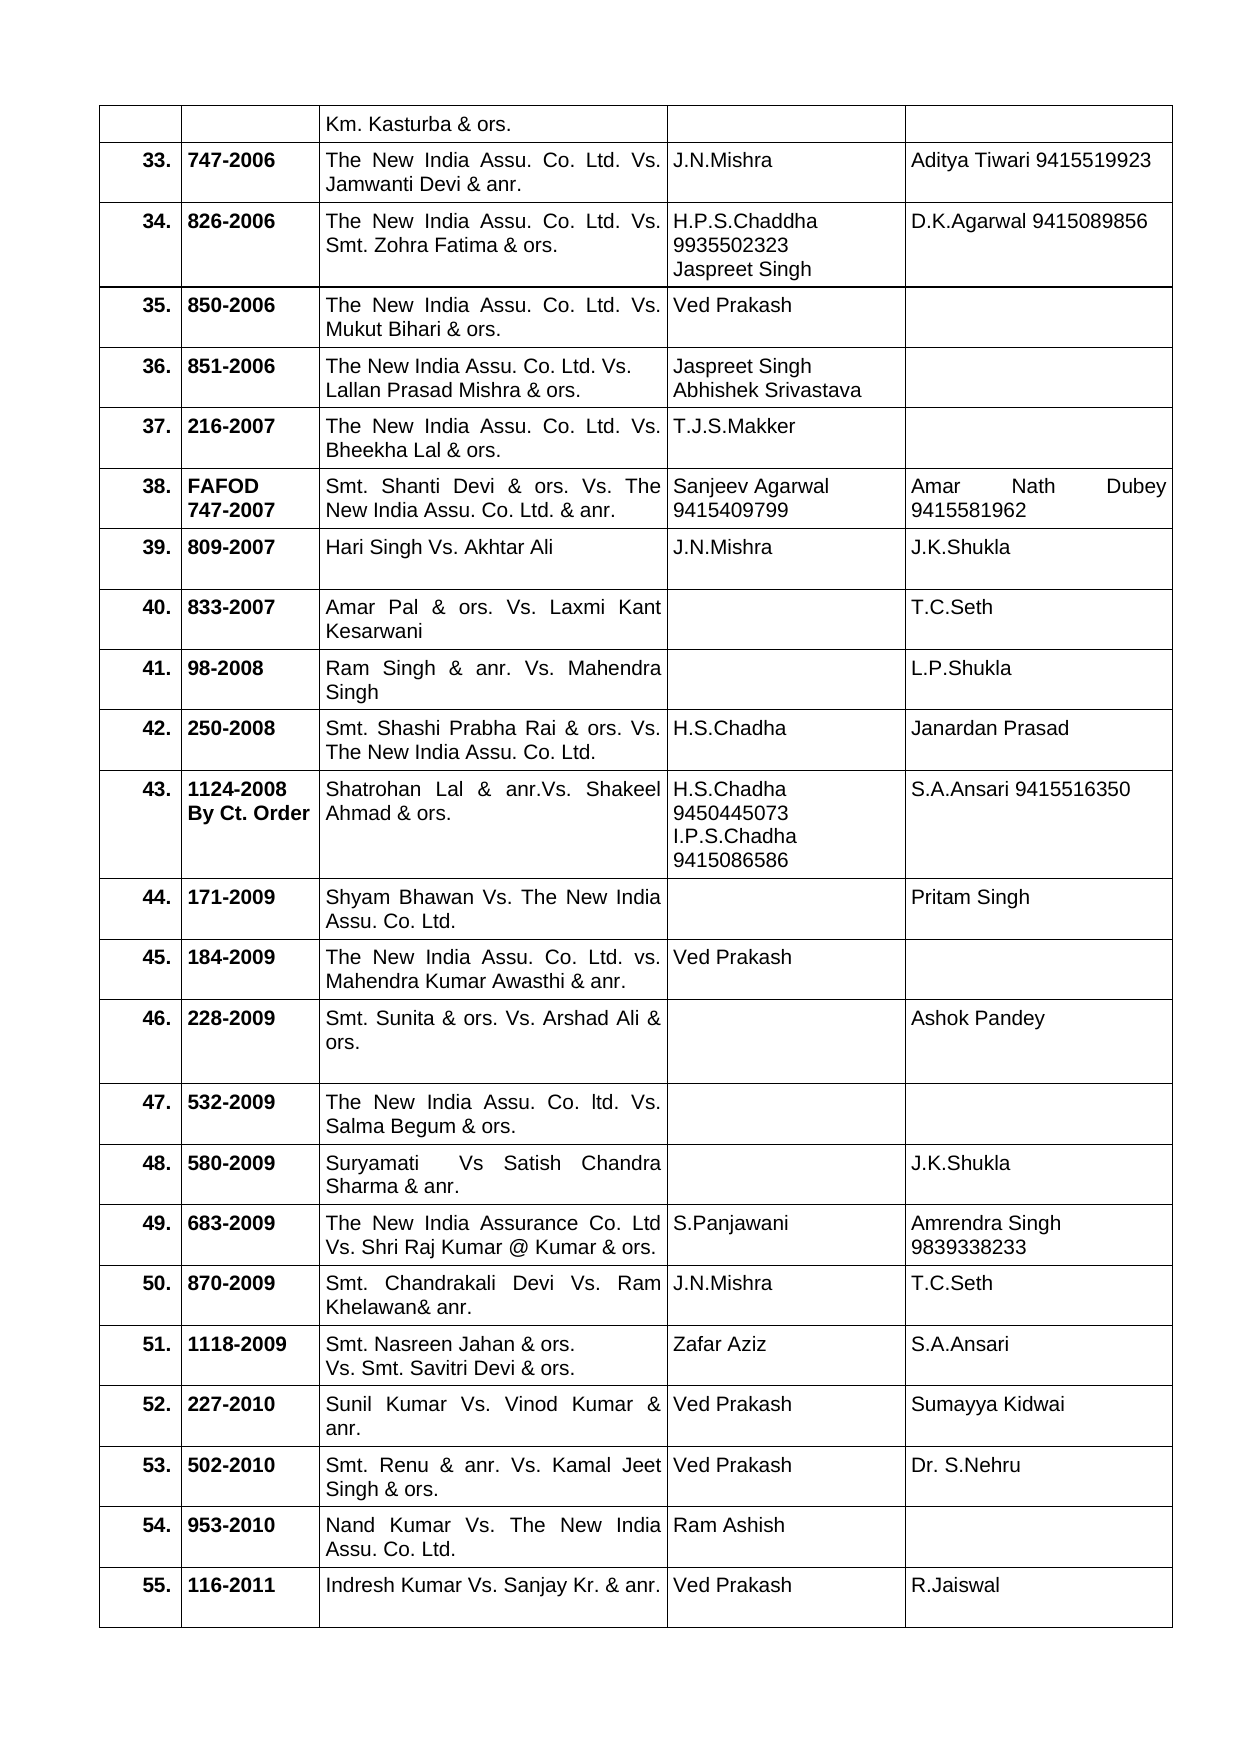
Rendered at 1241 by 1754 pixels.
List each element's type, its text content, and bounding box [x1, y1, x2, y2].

table_cell [100, 879, 181, 938]
table_cell [906, 940, 1172, 999]
table_cell [100, 408, 181, 468]
table_cell [668, 590, 905, 649]
table_cell J.N.Mishra [668, 529, 905, 588]
table_cell Ved Prakash [668, 1447, 905, 1506]
table_cell L.P.Shukla [906, 650, 1172, 709]
table_cell [100, 203, 181, 286]
table_cell The New India Assu. Co. Ltd. Vs. Lallan Prasad Mishra & ors. [320, 348, 667, 407]
table_cell 851-2006 [182, 348, 319, 407]
table_cell Nand Kumar Vs. The New India Assu. Co. Ltd. [320, 1507, 667, 1567]
table_cell Jaspreet Singh Abhishek Srivastava [668, 348, 905, 407]
table_cell [668, 1145, 905, 1204]
table_cell Amrendra Singh 9839338233 [906, 1205, 1172, 1264]
table_cell [100, 771, 181, 878]
table_cell [906, 1507, 1172, 1567]
table_cell Ved Prakash [668, 940, 905, 999]
table_cell J.N.Mishra [668, 1266, 905, 1325]
table_cell 1118-2009 [182, 1326, 319, 1385]
table_cell [100, 1326, 181, 1385]
table_cell Ram Ashish [668, 1507, 905, 1567]
table_cell Ashok Pandey [906, 1000, 1172, 1083]
table_cell [100, 1205, 181, 1264]
table_cell [182, 106, 319, 142]
table_cell [668, 106, 905, 142]
table_cell [100, 1568, 181, 1627]
table_cell Indresh Kumar Vs. Sanjay Kr. & anr. [320, 1568, 667, 1627]
table_cell The New India Assu. Co. ltd. Vs. Salma Begum & ors. [320, 1084, 667, 1144]
table_cell [668, 650, 905, 709]
table_cell [906, 288, 1172, 347]
table_cell 216-2007 [182, 408, 319, 468]
table_cell Smt. Nasreen Jahan & ors. Vs. Smt. Savitri Devi & ors. [320, 1326, 667, 1385]
table_cell [668, 879, 905, 938]
table_cell [906, 408, 1172, 468]
table_cell [100, 590, 181, 649]
table_cell J.K.Shukla [906, 1145, 1172, 1204]
table_cell Ved Prakash [668, 1568, 905, 1627]
table_cell [100, 650, 181, 709]
table_cell [100, 143, 181, 202]
table_cell 850-2006 [182, 288, 319, 347]
table_cell [100, 348, 181, 407]
table_cell Smt. Shashi Prabha Rai & ors. Vs. The New India Assu. Co. Ltd. [320, 710, 667, 770]
table_cell Shyam Bhawan Vs. The New India Assu. Co. Ltd. [320, 879, 667, 938]
table_cell 580-2009 [182, 1145, 319, 1204]
table_cell [100, 940, 181, 999]
table_cell Pritam Singh [906, 879, 1172, 938]
table_cell [906, 106, 1172, 142]
table_cell Sumayya Kidwai [906, 1386, 1172, 1446]
table_cell H.P.S.Chaddha 9935502323 Jaspreet Singh [668, 203, 905, 286]
table_cell The New India Assu. Co. Ltd. Vs. Jamwanti Devi & anr. [320, 143, 667, 202]
table_cell [100, 288, 181, 347]
table_cell 98-2008 [182, 650, 319, 709]
table_cell 826-2006 [182, 203, 319, 286]
table_cell J.N.Mishra [668, 143, 905, 202]
table_cell 809-2007 [182, 529, 319, 588]
table_cell 683-2009 [182, 1205, 319, 1264]
table_cell Amar Pal & ors. Vs. Laxmi Kant Kesarwani [320, 590, 667, 649]
table_cell 250-2008 [182, 710, 319, 770]
table_cell T.C.Seth [906, 1266, 1172, 1325]
table_cell 1124-2008 By Ct. Order [182, 771, 319, 878]
table_cell Sunil Kumar Vs. Vinod Kumar & anr. [320, 1386, 667, 1446]
table_cell Aditya Tiwari 9415519923 [906, 143, 1172, 202]
table_cell [100, 710, 181, 770]
table_cell Smt. Shanti Devi & ors. Vs. The New India Assu. Co. Ltd. & anr. [320, 469, 667, 528]
table_cell Janardan Prasad [906, 710, 1172, 770]
table_cell 747-2006 [182, 143, 319, 202]
table_cell Ram Singh & anr. Vs. Mahendra Singh [320, 650, 667, 709]
table_cell Suryamati Vs Satish Chandra Sharma & anr. [320, 1145, 667, 1204]
table_cell [100, 469, 181, 528]
table_cell The New India Assurance Co. Ltd Vs. Shri Raj Kumar @ Kumar & ors. [320, 1205, 667, 1264]
table_cell 870-2009 [182, 1266, 319, 1325]
table_cell D.K.Agarwal 9415089856 [906, 203, 1172, 286]
table_cell Ved Prakash [668, 288, 905, 347]
table_cell 532-2009 [182, 1084, 319, 1144]
table_cell [906, 348, 1172, 407]
table_cell [100, 529, 181, 588]
table_cell 171-2009 [182, 879, 319, 938]
table_cell Amar Nath Dubey 9415581962 [906, 469, 1172, 528]
table_cell FAFOD 747-2007 [182, 469, 319, 528]
table_cell Ved Prakash [668, 1386, 905, 1446]
table_cell The New India Assu. Co. Ltd. Vs. Mukut Bihari & ors. [320, 288, 667, 347]
table_cell Dr. S.Nehru [906, 1447, 1172, 1506]
table_cell R.Jaiswal [906, 1568, 1172, 1627]
table_cell Zafar Aziz [668, 1326, 905, 1385]
table_cell 833-2007 [182, 590, 319, 649]
table_cell [100, 1084, 181, 1144]
table_cell J.K.Shukla [906, 529, 1172, 588]
table_cell [906, 1084, 1172, 1144]
table_cell Hari Singh Vs. Akhtar Ali [320, 529, 667, 588]
table_cell Smt. Chandrakali Devi Vs. Ram Khelawan& anr. [320, 1266, 667, 1325]
table_cell H.S.Chadha 9450445073 I.P.S.Chadha 9415086586 [668, 771, 905, 878]
table_cell 227-2010 [182, 1386, 319, 1446]
table_cell 184-2009 [182, 940, 319, 999]
table_cell [100, 1447, 181, 1506]
table_cell T.C.Seth [906, 590, 1172, 649]
table_cell Shatrohan Lal & anr.Vs. Shakeel Ahmad & ors. [320, 771, 667, 878]
table_cell [668, 1000, 905, 1083]
table_cell Sanjeev Agarwal 9415409799 [668, 469, 905, 528]
table_cell Smt. Sunita & ors. Vs. Arshad Ali & ors. [320, 1000, 667, 1083]
table_cell Smt. Renu & anr. Vs. Kamal Jeet Singh & ors. [320, 1447, 667, 1506]
table_cell 116-2011 [182, 1568, 319, 1627]
table_cell The New India Assu. Co. Ltd. Vs. Bheekha Lal & ors. [320, 408, 667, 468]
table_cell [100, 1266, 181, 1325]
table_cell [100, 1145, 181, 1204]
table_cell The New India Assu. Co. Ltd. vs. Mahendra Kumar Awasthi & anr. [320, 940, 667, 999]
table_cell [100, 106, 181, 142]
table_cell 502-2010 [182, 1447, 319, 1506]
table_cell S.Panjawani [668, 1205, 905, 1264]
table_cell S.A.Ansari 9415516350 [906, 771, 1172, 878]
table_cell The New India Assu. Co. Ltd. Vs. Smt. Zohra Fatima & ors. [320, 203, 667, 286]
table_cell Km. Kasturba & ors. [320, 106, 667, 142]
table_cell T.J.S.Makker [668, 408, 905, 468]
table_cell [100, 1386, 181, 1446]
table_cell [100, 1507, 181, 1567]
table_cell [668, 1084, 905, 1144]
table_cell 228-2009 [182, 1000, 319, 1083]
table_cell S.A.Ansari [906, 1326, 1172, 1385]
table_cell [100, 1000, 181, 1083]
table_cell H.S.Chadha [668, 710, 905, 770]
table_cell 953-2010 [182, 1507, 319, 1567]
